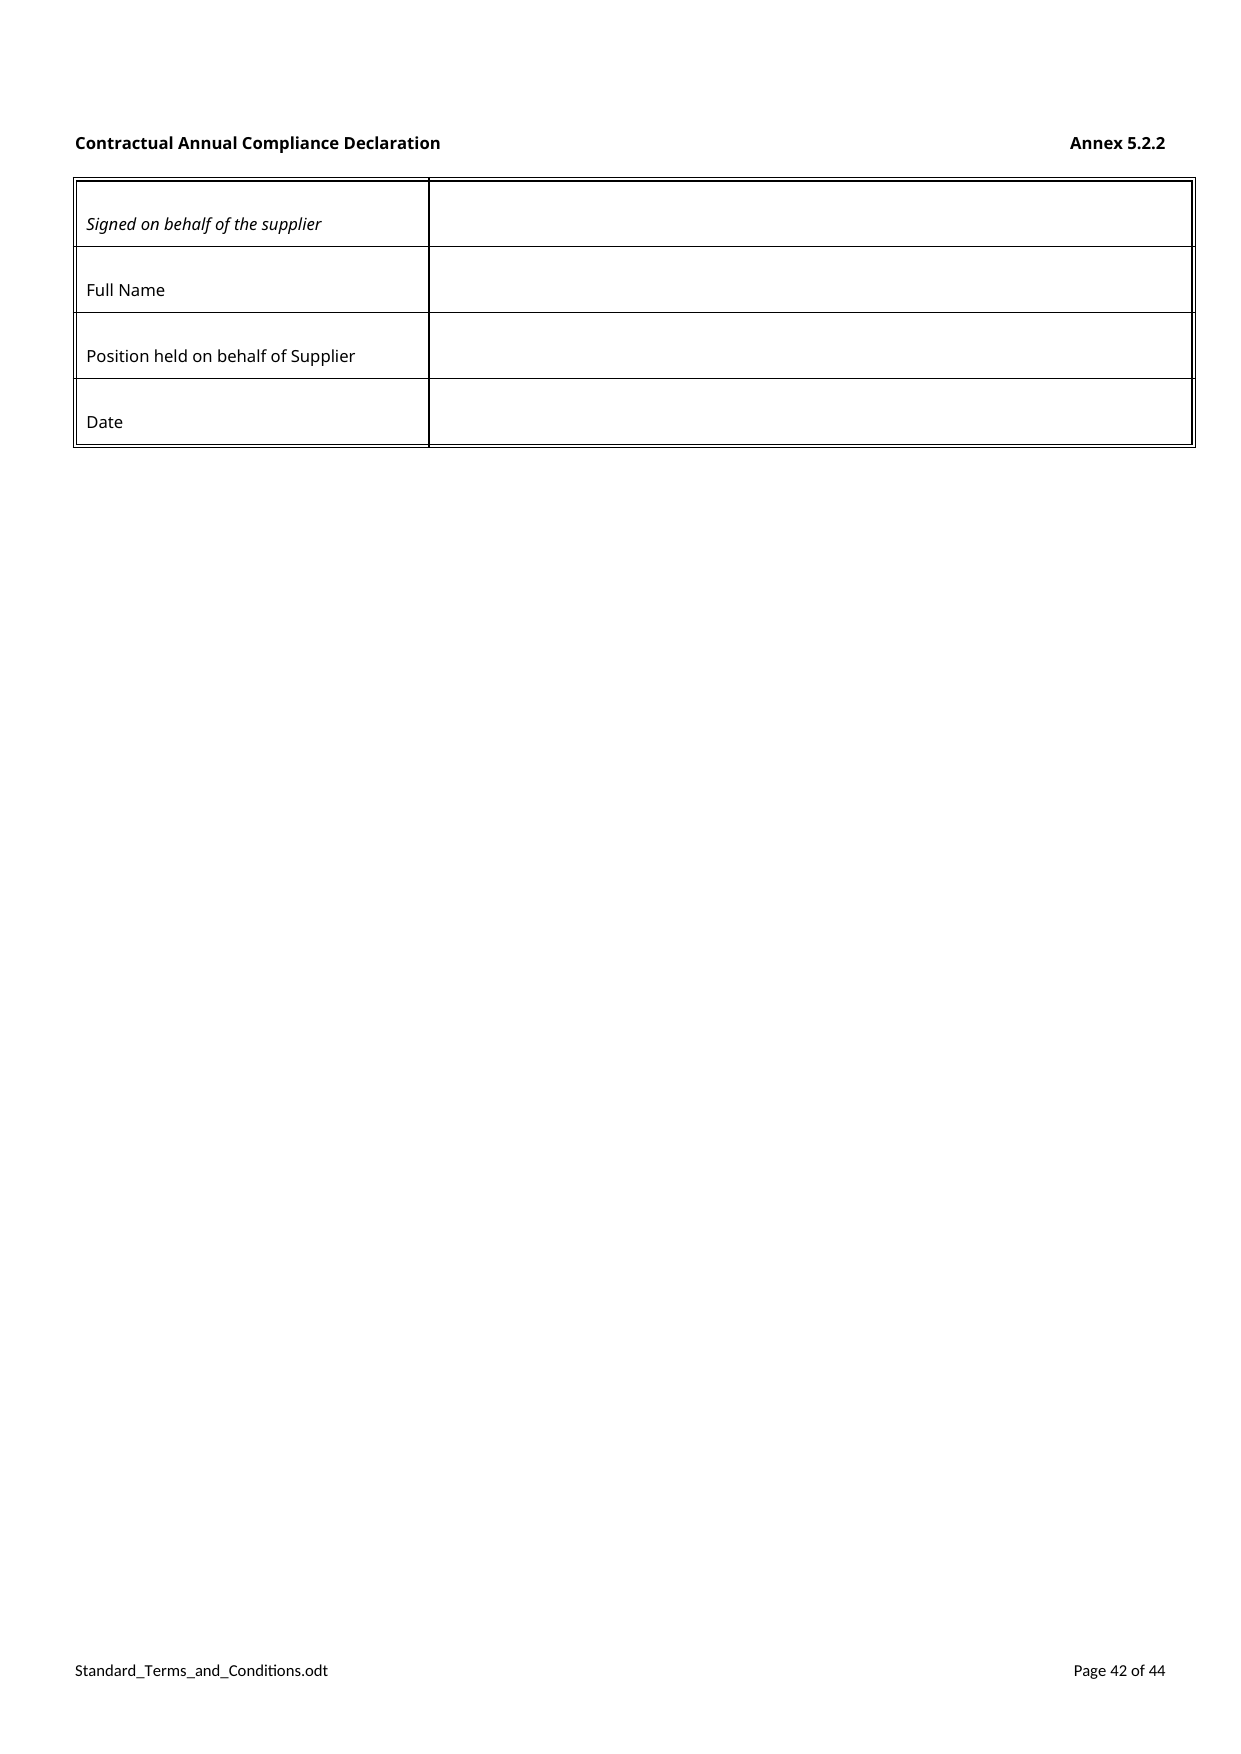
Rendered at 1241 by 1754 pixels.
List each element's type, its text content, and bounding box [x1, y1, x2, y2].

table_cell Full Name [77, 247, 428, 312]
table_header [430, 182, 1191, 246]
table_cell Date [77, 379, 428, 444]
table_header Signed on behalf of the supplier [77, 182, 428, 246]
table_cell [430, 379, 1191, 444]
table_cell [430, 313, 1191, 378]
text Contractual Annual Compliance Declaration Annex 5.2.2 [75, 131, 1165, 154]
table_cell [430, 247, 1191, 312]
table_cell Position held on behalf of Supplier [77, 313, 428, 378]
